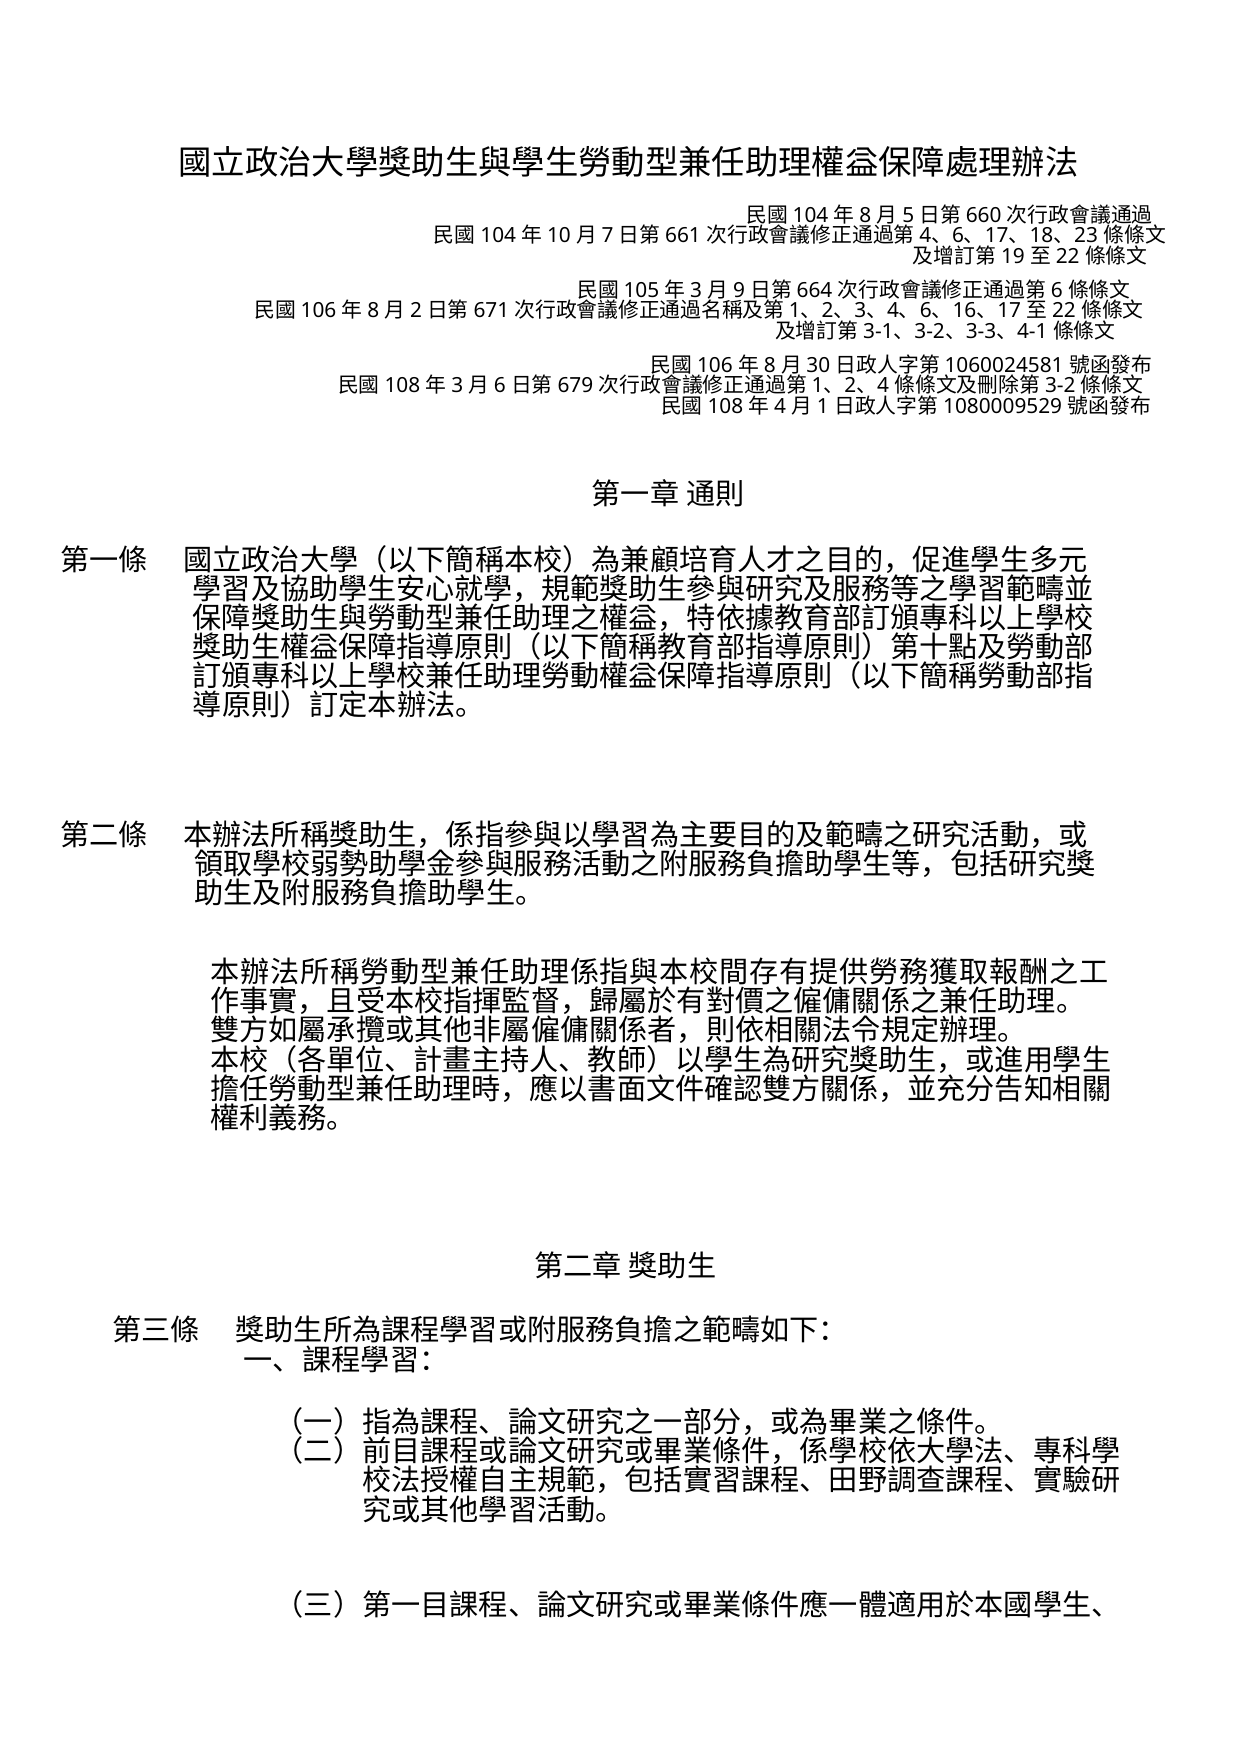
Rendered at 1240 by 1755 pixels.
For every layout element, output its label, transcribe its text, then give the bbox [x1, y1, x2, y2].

text 民國 108 年 3 月 6 日第 679 次行政會議修正通過第 1、2、4 條條文及刪除第 3-2 條條文 [338, 376, 1231, 397]
text 校法授權自主規範，包括實習課程、田野調查課程、實驗研 [362, 1467, 1229, 1497]
text 助生及附服務負擔助學生。 [194, 880, 1231, 909]
text 民國 108 年 4 月 1 日政人字第 1080009529 號函發布 [661, 397, 1231, 418]
text 獎助生權益保障指導原則（以下簡稱教育部指導原則）第十點及勞動部 [193, 634, 1231, 663]
text 擔任勞動型兼任助理時，應以書面文件確認雙方關係，並充分告知相關 [210, 1076, 1231, 1105]
text 及增訂第 19 至 22 條條文 [913, 247, 1231, 268]
text 第二條 本辦法所稱獎助生，係指參與以學習為主要目的及範疇之研究活動，或 [60, 822, 1231, 851]
text 作事實，且受本校指揮監督，歸屬於有對價之僱傭關係之兼任助理。 [210, 988, 1231, 1017]
text 權利義務。 [210, 1105, 1231, 1134]
text 民國 104 年 8 月 5 日第 660 次行政會議通過 [746, 205, 1231, 226]
text 民國 106 年 8 月 2 日第 671 次行政會議修正通過名稱及第 1、2、3、4、6、16、17 至 22 條條文 [254, 301, 1231, 322]
text 民國 104 年 10 月 7 日第 661 次行政會議修正通過第 4、6、17、18、23 條條文 [434, 226, 1231, 247]
text 保障獎助生與勞動型兼任助理之權益，特依據教育部訂頒專科以上學校 [193, 605, 1231, 634]
text （一）指為課程、論文研究之一部分，或為畢業之條件。 [274, 1409, 1229, 1438]
text 本辦法所稱勞動型兼任助理係指與本校間存有提供勞務獲取報酬之工 [210, 959, 1231, 988]
text （三）第一目課程、論文研究或畢業條件應一體適用於本國學生、 [274, 1592, 1229, 1622]
text 究或其他學習活動。 [362, 1497, 1229, 1526]
text 學習及協助學生安心就學，規範獎助生參與研究及服務等之學習範疇並 [193, 576, 1231, 605]
text 導原則）訂定本辦法。 [193, 692, 1231, 722]
text 國立政治大學獎助生與學生勞動型兼任助理權益保障處理辦法 [178, 148, 1197, 181]
text 民國 106 年 8 月 30 日政人字第 1060024581 號函發布 [650, 355, 1231, 376]
text 一、課程學習： [243, 1347, 950, 1376]
text 第一條 國立政治大學（以下簡稱本校）為兼顧培育人才之目的，促進學生多元 [60, 547, 1231, 576]
text 本校（各單位、計畫主持人、教師）以學生為研究獎助生，或進用學生 [210, 1047, 1231, 1076]
text 領取學校弱勢助學金參與服務活動之附服務負擔助學生等，包括研究獎 [194, 851, 1231, 880]
text 第三條 獎助生所為課程學習或附服務負擔之範疇如下： [112, 1317, 950, 1347]
text 雙方如屬承攬或其他非屬僱傭關係者，則依相關法令規定辦理。 [210, 1017, 1231, 1047]
text 民國 105 年 3 月 9 日第 664 次行政會議修正通過第 6 條條文 [577, 280, 1231, 301]
text 第一章 通則 [591, 481, 778, 510]
text 訂頒專科以上學校兼任助理勞動權益保障指導原則（以下簡稱勞動部指 [193, 663, 1231, 692]
text （二）前目課程或論文研究或畢業條件，係學校依大學法、專科學 [274, 1438, 1229, 1467]
text 及增訂第 3-1、3-2、3-3、4-1 條條文 [775, 322, 1231, 343]
text 第二章 獎助生 [534, 1253, 750, 1282]
